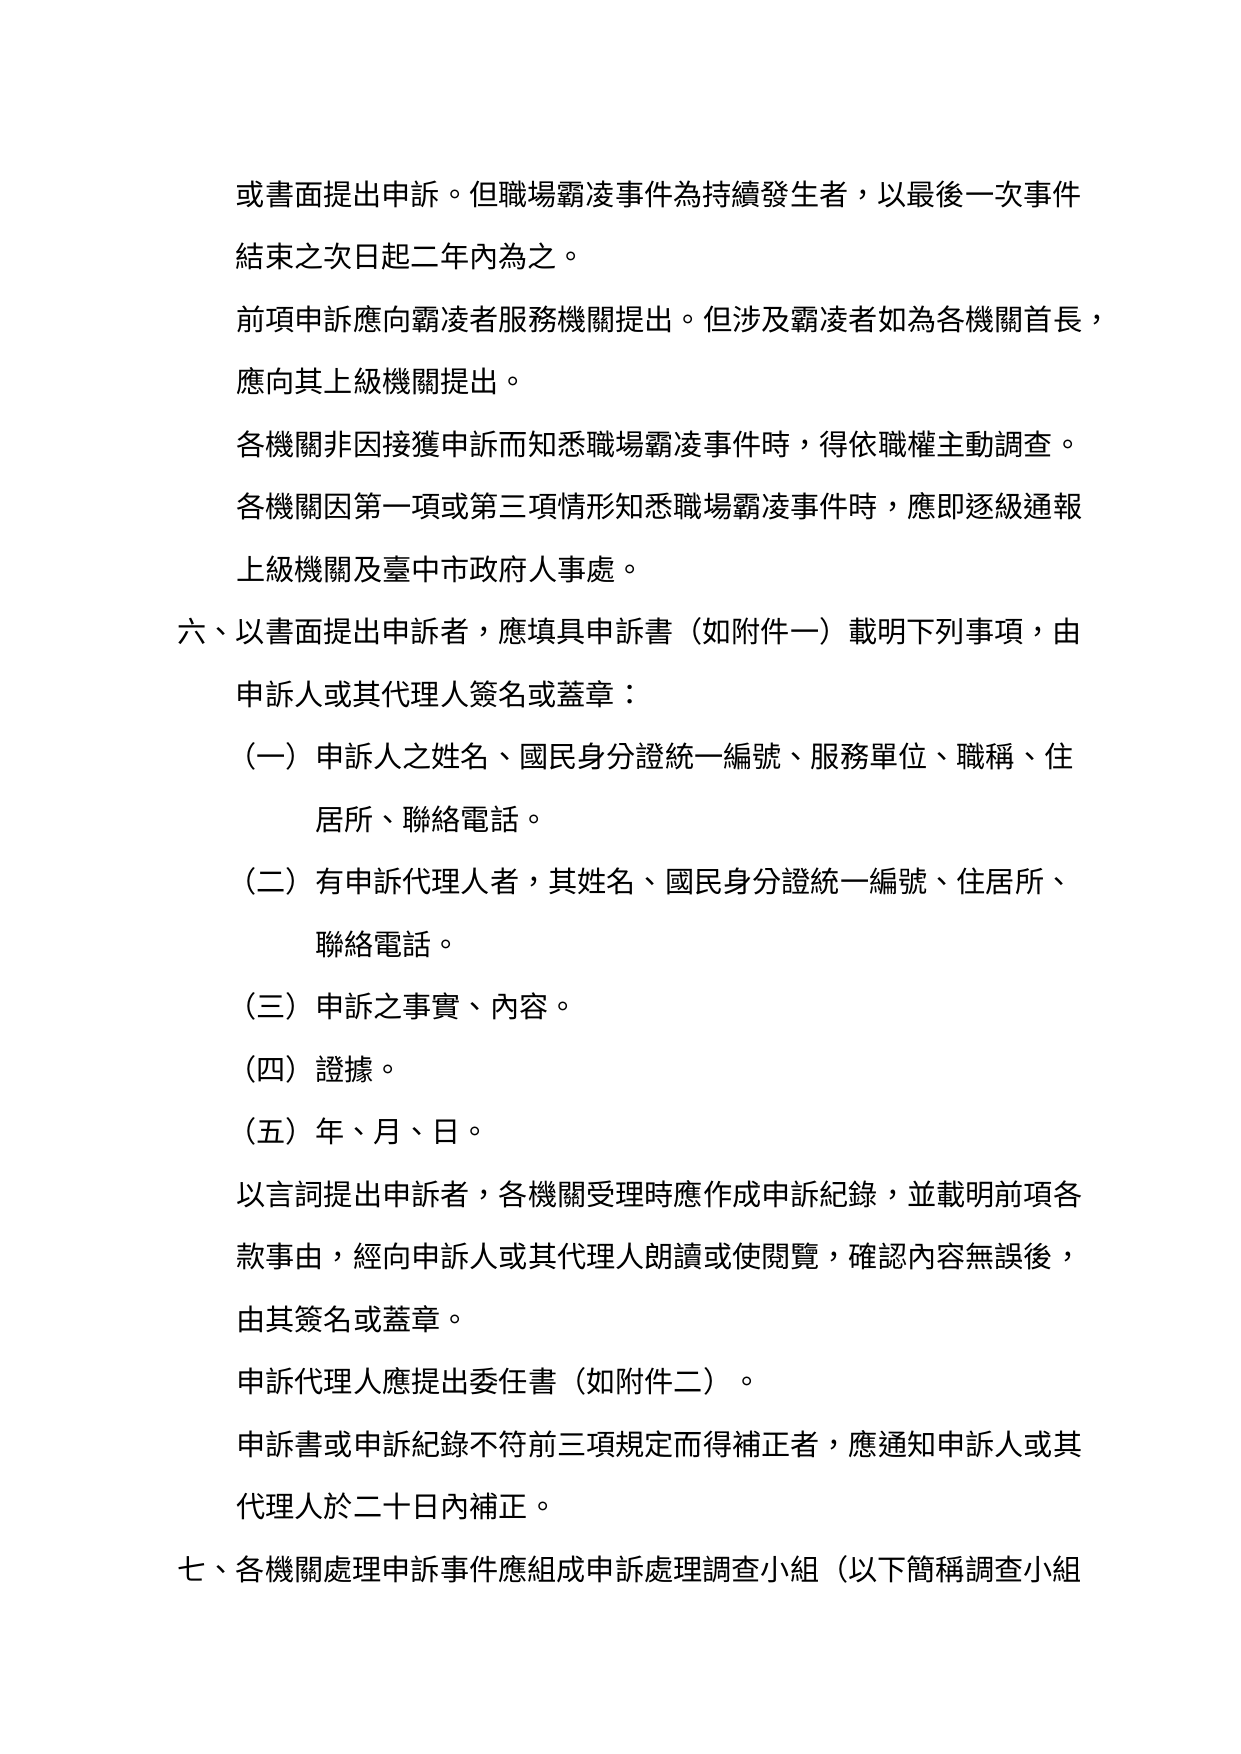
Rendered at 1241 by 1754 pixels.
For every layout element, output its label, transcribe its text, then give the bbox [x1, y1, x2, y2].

text （三）申訴之事實、內容。 [227, 963, 1092, 1026]
text 六、以書面提出申訴者，應填具申訴書（如附件一）載明下列事項，由申訴人或其代理人簽名或蓋章： [177, 588, 1092, 713]
text （二）有申訴代理人者，其姓名、國民身分證統一編號、住居所、聯絡電話。 [227, 838, 1092, 963]
text 申訴書或申訴紀錄不符前三項規定而得補正者，應通知申訴人或其代理人於二十日內補正。 [236, 1401, 1092, 1526]
text 以言詞提出申訴者，各機關受理時應作成申訴紀錄，並載明前項各款事由，經向申訴人或其代理人朗讀或使閱覽，確認內容無誤後，由其簽名或蓋章。 [236, 1151, 1092, 1338]
text 前項申訴應向霸凌者服務機關提出。但涉及霸凌者如為各機關首長，應向其上級機關提出。 [236, 276, 1092, 401]
text （四）證據。 [227, 1026, 1092, 1088]
text 各機關非因接獲申訴而知悉職場霸凌事件時，得依職權主動調查。 [236, 401, 1092, 463]
text 申訴代理人應提出委任書（如附件二）。 [236, 1338, 1092, 1401]
text 七、各機關處理申訴事件應組成申訴處理調查小組（以下簡稱調查小組 [177, 1526, 1092, 1588]
text （一）申訴人之姓名、國民身分證統一編號、服務單位、職稱、住居所、聯絡電話。 [227, 713, 1092, 838]
text 或書面提出申訴。但職場霸凌事件為持續發生者，以最後一次事件結束之次日起二年內為之。 [177, 151, 1092, 276]
text 各機關因第一項或第三項情形知悉職場霸凌事件時，應即逐級通報上級機關及臺中市政府人事處。 [236, 463, 1092, 588]
text （五）年、月、日。 [227, 1088, 1092, 1151]
